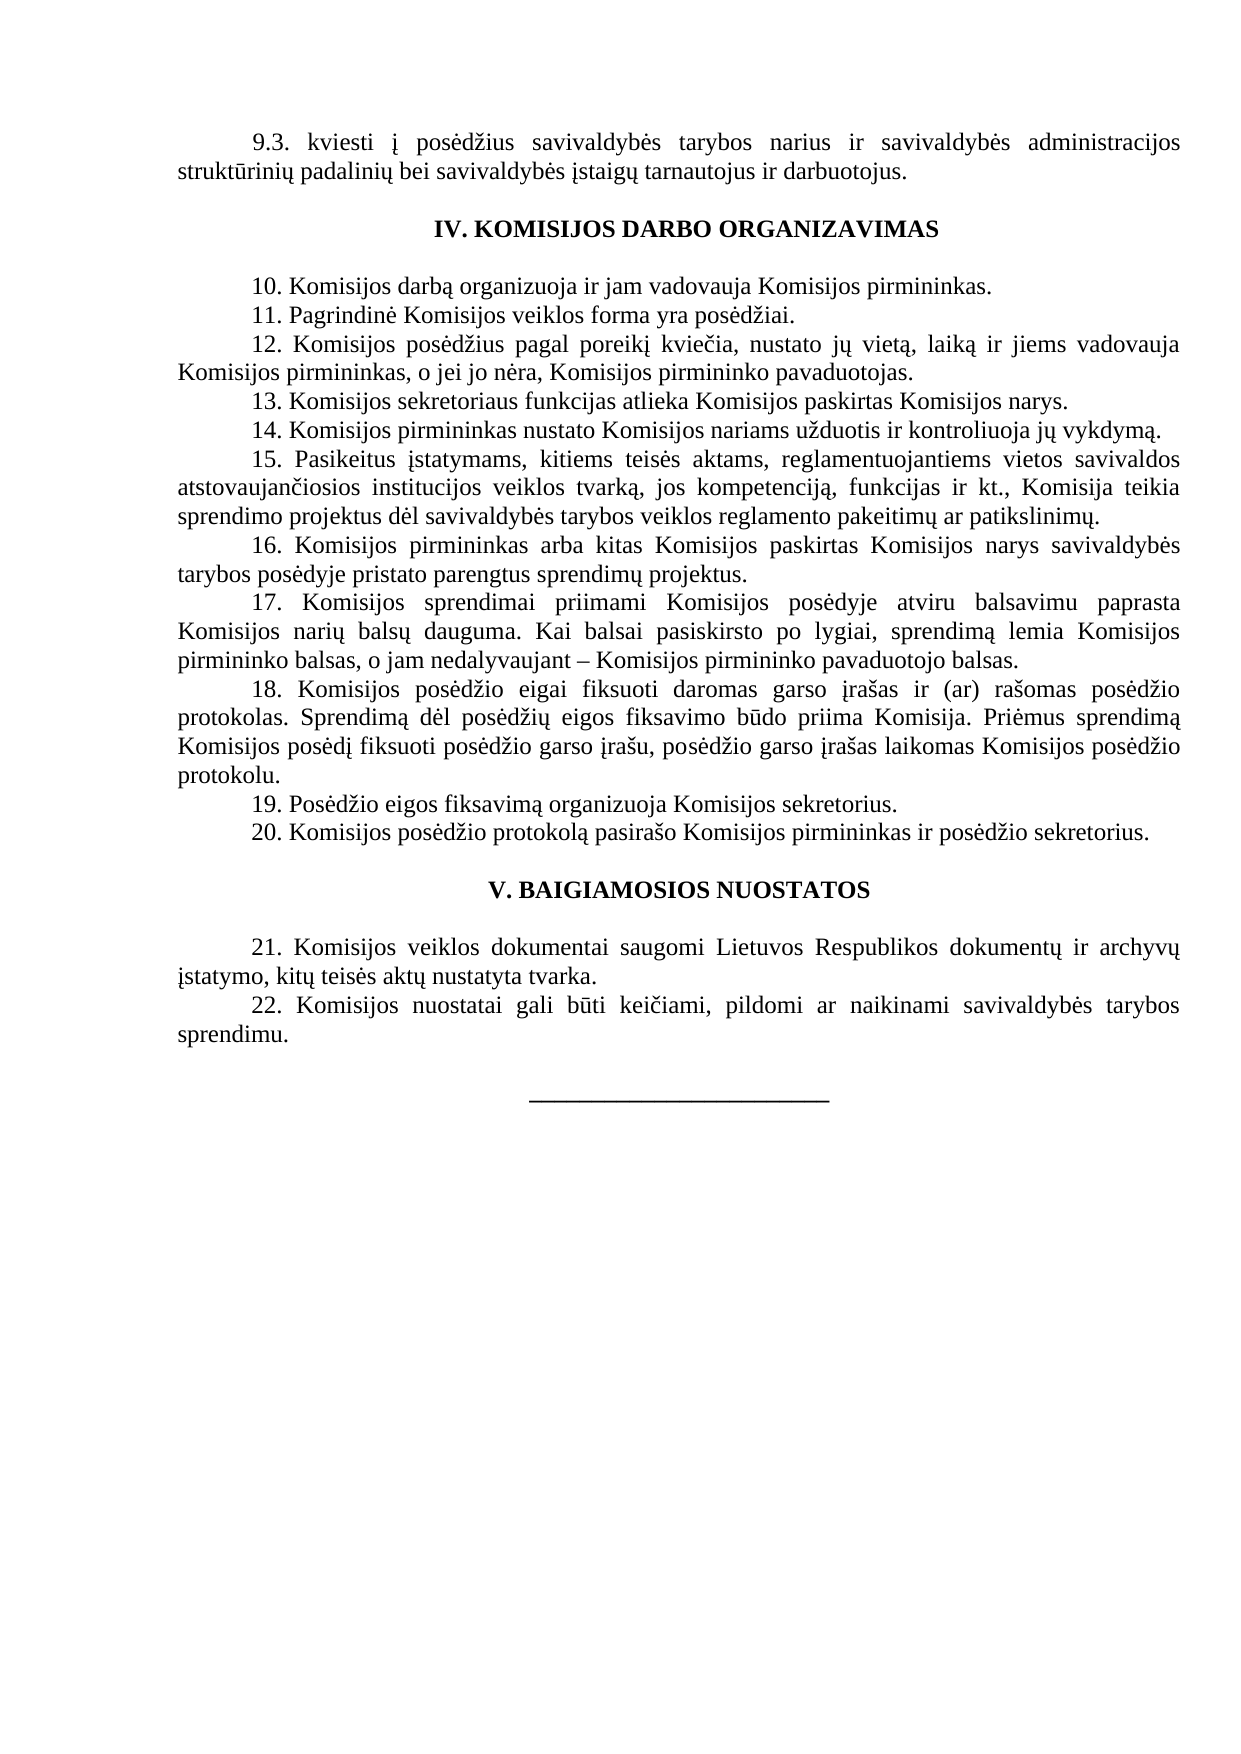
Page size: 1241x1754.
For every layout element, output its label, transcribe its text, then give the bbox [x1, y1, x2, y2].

text 17. Komisijos sprendimai priimami Komisijos posėdyje atviru balsavimu paprasta Komisijos narių balsų dauguma. Kai balsai pasiskirsto po lygiai, sprendimą lemia Komisijos pirmininko balsas, o jam nedalyvaujant – Komisijos pirmininko pavaduotojo balsas. [177, 587, 1181, 674]
text 14. Komisijos pirmininkas nustato Komisijos nariams užduotis ir kontroliuoja jų vykdymą. [177, 415, 1181, 444]
text ________________________ [177, 1076, 1181, 1105]
text 9.3. kviesti į posėdžius savivaldybės tarybos narius ir savivaldybės administracijos struktūrinių padalinių bei savivaldybės įstaigų tarnautojus ir darbuotojus. [177, 127, 1181, 185]
text 19. Posėdžio eigos fiksavimą organizuoja Komisijos sekretorius. [177, 789, 1181, 817]
text 12. Komisijos posėdžius pagal poreikį kviečia, nustato jų vietą, laiką ir jiems vadovauja Komisijos pirmininkas, o jei jo nėra, Komisijos pirmininko pavaduotojas. [177, 329, 1181, 386]
text 16. Komisijos pirmininkas arba kitas Komisijos paskirtas Komisijos narys savivaldybės tarybos posėdyje pristato parengtus sprendimų projektus. [177, 530, 1181, 587]
text 21. Komisijos veiklos dokumentai saugomi Lietuvos Respublikos dokumentų ir archyvų įstatymo, kitų teisės aktų nustatyta tvarka. [177, 932, 1181, 990]
text 18. Komisijos posėdžio eigai fiksuoti daromas garso įrašas ir (ar) rašomas posėdžio protokolas. Sprendimą dėl posėdžių eigos fiksavimo būdo priima Komisija. Priėmus sprendimą Komisijos posėdį fiksuoti posėdžio garso įrašu, posėdžio garso įrašas laikomas Komisijos posėdžio protokolu. [177, 674, 1181, 789]
text 10. Komisijos darbą organizuoja ir jam vadovauja Komisijos pirmininkas. [215, 271, 1181, 300]
text 20. Komisijos posėdžio protokolą pasirašo Komisijos pirmininkas ir posėdžio sekretorius. [177, 817, 1181, 846]
text 15. Pasikeitus įstatymams, kitiems teisės aktams, reglamentuojantiems vietos savivaldos atstovaujančiosios institucijos veiklos tvarką, jos kompetenciją, funkcijas ir kt., Komisija teikia sprendimo projektus dėl savivaldybės tarybos veiklos reglamento pakeitimų ar patikslinimų. [177, 444, 1181, 530]
text V. BAIGIAMOSIOS NUOSTATOS [177, 875, 1181, 904]
text 13. Komisijos sekretoriaus funkcijas atlieka Komisijos paskirtas Komisijos narys. [177, 386, 1181, 415]
text IV. KOMISIJOS DARBO ORGANIZAVIMAS [177, 214, 1181, 242]
text 11. Pagrindinė Komisijos veiklos forma yra posėdžiai. [215, 300, 1181, 329]
text 22. Komisijos nuostatai gali būti keičiami, pildomi ar naikinami savivaldybės tarybos sprendimu. [177, 990, 1181, 1047]
